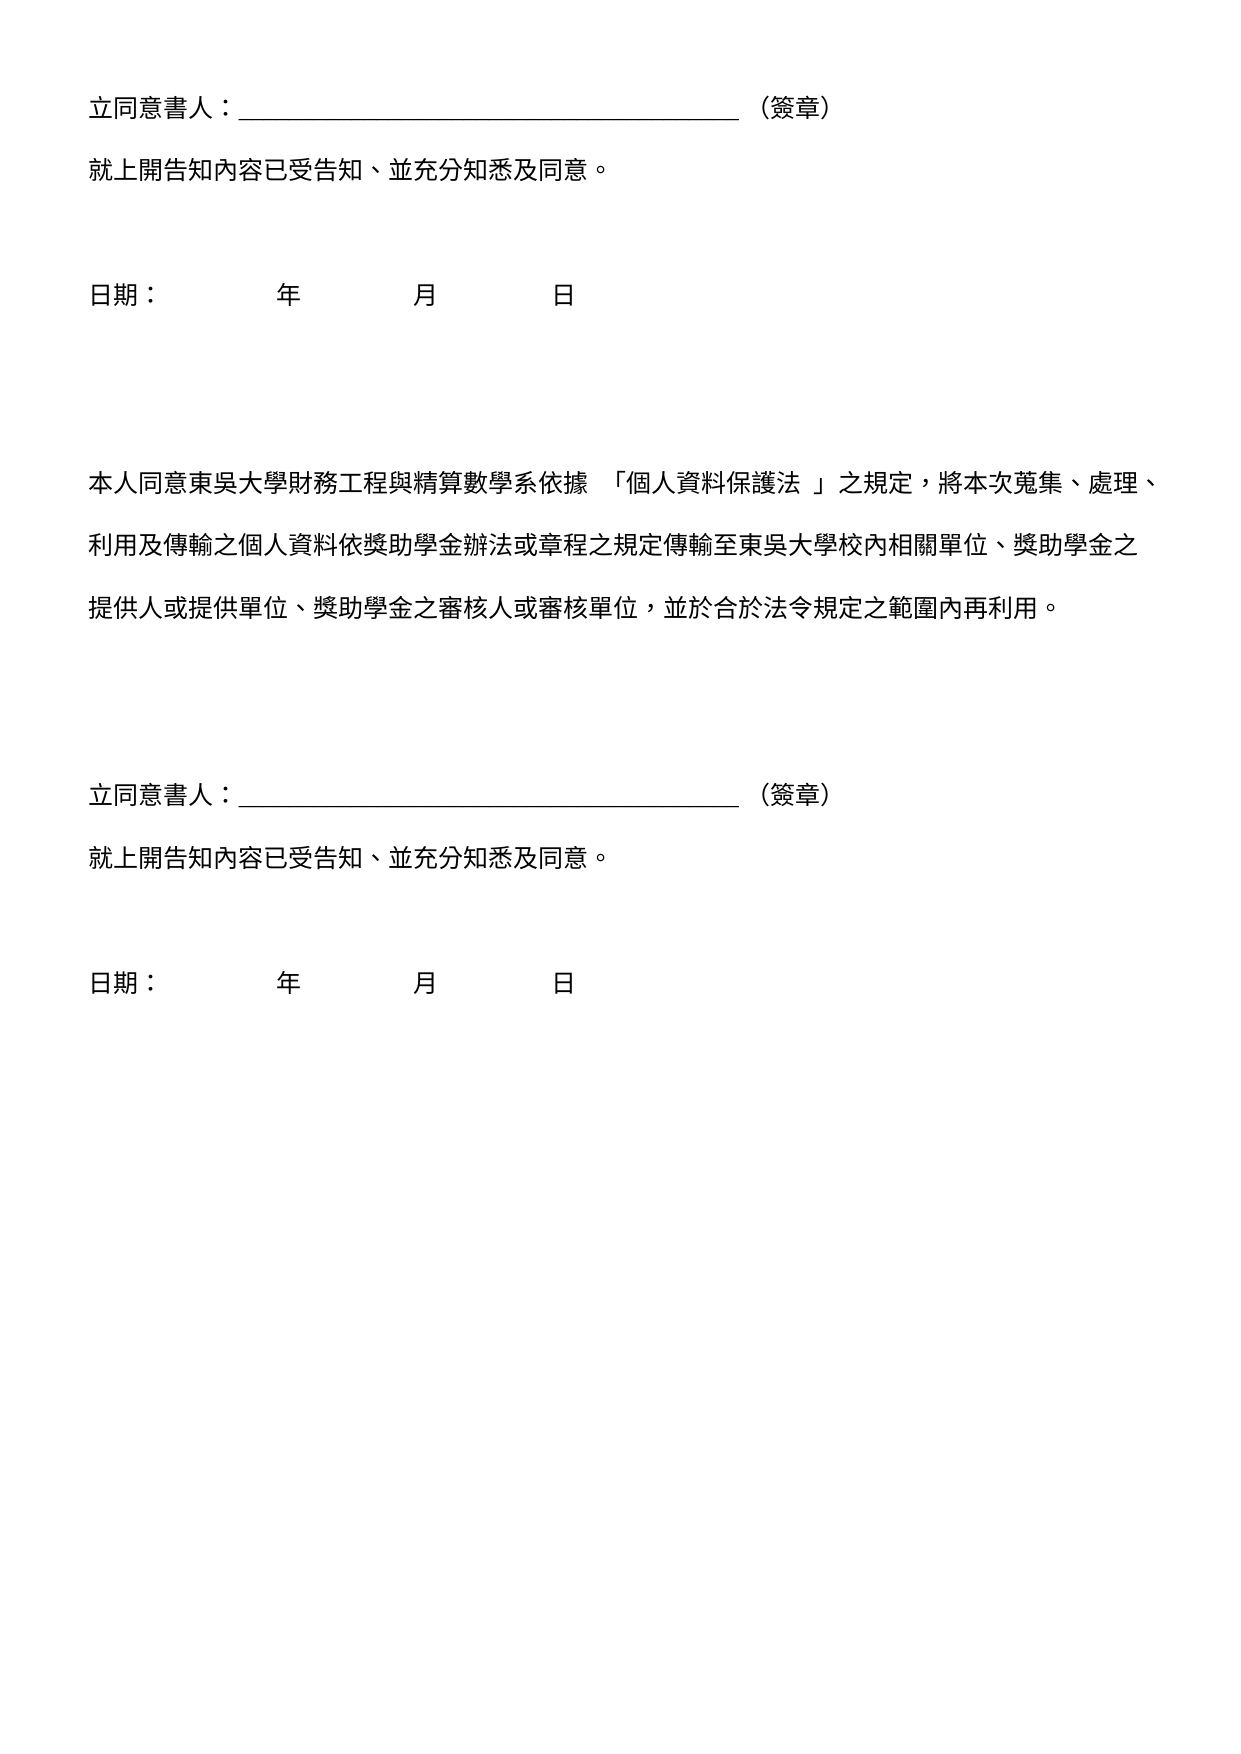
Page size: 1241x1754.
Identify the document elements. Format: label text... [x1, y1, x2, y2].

text 就上開告知內容已受告知、並充分知悉及同意。 [89, 814, 1152, 877]
text 就上開告知內容已受告知、並充分知悉及同意。 [89, 127, 1152, 189]
text 日期： 年 月 日 [89, 939, 1152, 1002]
text 立同意書人：________________________________________ （簽章） [89, 64, 1152, 127]
text 本人同意東吳大學財務工程與精算數學系依據 「個人資料保護法 」之規定，將本次蒐集、處理、利用及傳輸之個人資料依獎助學金辦法或章程之規定傳輸至東吳大學校內相關單位、獎助學金之提供人或提供單位、獎助學金之審核人或審核單位，並於合於法令規定之範圍內再利用。 [89, 439, 1152, 627]
text 日期： 年 月 日 [89, 252, 1152, 314]
text 立同意書人：________________________________________ （簽章） [89, 752, 1152, 814]
